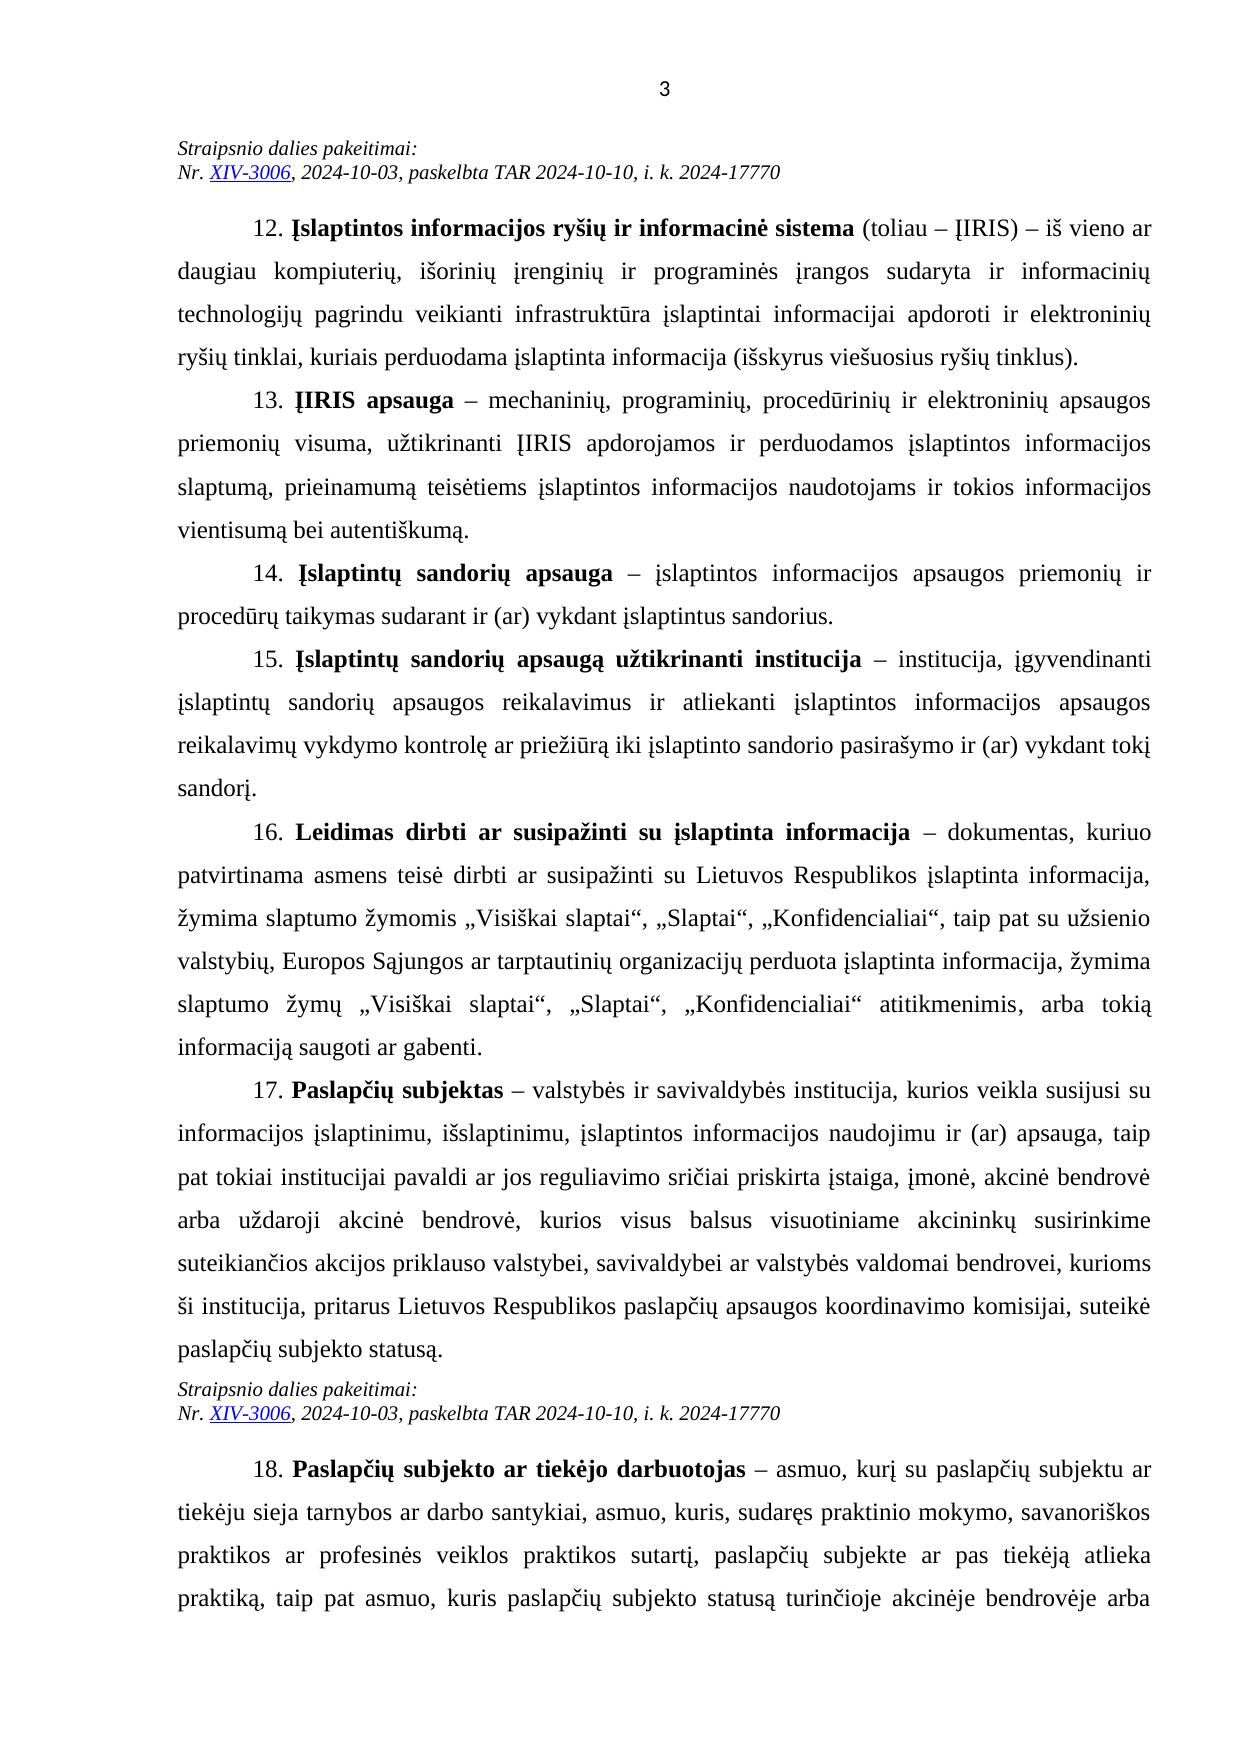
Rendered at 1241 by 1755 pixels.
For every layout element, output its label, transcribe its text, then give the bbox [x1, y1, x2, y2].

text 16. Leidimas dirbti ar susipažinti su įslaptinta informacija – dokumentas, kuriuo patvirtinama asmens teisė dirbti ar susipažinti su Lietuvos Respublikos įslaptinta informacija, žymima slaptumo žymomis „Visiškai slaptai“, „Slaptai“, „Konfidencialiai“, taip pat su užsienio valstybių, Europos Sąjungos ar tarptautinių organizacijų perduota įslaptinta informacija, žymima slaptumo žymų „Visiškai slaptai“, „Slaptai“, „Konfidencialiai“ atitikmenimis, arba tokią informaciją saugoti ar gabenti. [177, 817, 1152, 1061]
text 14. Įslaptintų sandorių apsauga – įslaptintos informacijos apsaugos priemonių ir procedūrų taikymas sudarant ir (ar) vykdant įslaptintus sandorius. [177, 558, 1152, 630]
text Nr. XIV-3006, 2024-10-03, paskelbta TAR 2024-10-10, i. k. 2024-17770 [177, 1401, 1152, 1425]
text Straipsnio dalies pakeitimai: [177, 1377, 1152, 1401]
text 13. ĮIRIS apsauga – mechaninių, programinių, procedūrinių ir elektroninių apsaugos priemonių visuma, užtikrinanti ĮIRIS apdorojamos ir perduodamos įslaptintos informacijos slaptumą, prieinamumą teisėtiems įslaptintos informacijos naudotojams ir tokios informacijos vientisumą bei autentiškumą. [177, 385, 1152, 543]
text Straipsnio dalies pakeitimai: [177, 136, 1152, 160]
text Nr. XIV-3006, 2024-10-03, paskelbta TAR 2024-10-10, i. k. 2024-17770 [177, 160, 1152, 184]
text 17. Paslapčių subjektas – valstybės ir savivaldybės institucija, kurios veikla susijusi su informacijos įslaptinimu, išslaptinimu, įslaptintos informacijos naudojimu ir (ar) apsauga, taip pat tokiai institucijai pavaldi ar jos reguliavimo sričiai priskirta įstaiga, įmonė, akcinė bendrovė arba uždaroji akcinė bendrovė, kurios visus balsus visuotiniame akcininkų susirinkime suteikiančios akcijos priklauso valstybei, savivaldybei ar valstybės valdomai bendrovei, kurioms ši institucija, pritarus Lietuvos Respublikos paslapčių apsaugos koordinavimo komisijai, suteikė paslapčių subjekto statusą. [177, 1075, 1152, 1363]
text 12. Įslaptintos informacijos ryšių ir informacinė sistema (toliau – ĮIRIS) – iš vieno ar daugiau kompiuterių, išorinių įrenginių ir programinės įrangos sudaryta ir informacinių technologijų pagrindu veikianti infrastruktūra įslaptintai informacijai apdoroti ir elektroninių ryšių tinklai, kuriais perduodama įslaptinta informacija (išskyrus viešuosius ryšių tinklus). [177, 213, 1152, 371]
text 15. Įslaptintų sandorių apsaugą užtikrinanti institucija – institucija, įgyvendinanti įslaptintų sandorių apsaugos reikalavimus ir atliekanti įslaptintos informacijos apsaugos reikalavimų vykdymo kontrolę ar priežiūrą iki įslaptinto sandorio pasirašymo ir (ar) vykdant tokį sandorį. [177, 644, 1152, 802]
text 18. Paslapčių subjekto ar tiekėjo darbuotojas – asmuo, kurį su paslapčių subjektu ar tiekėju sieja tarnybos ar darbo santykiai, asmuo, kuris, sudaręs praktinio mokymo, savanoriškos praktikos ar profesinės veiklos praktikos sutartį, paslapčių subjekte ar pas tiekėją atlieka praktiką, taip pat asmuo, kuris paslapčių subjekto statusą turinčioje akcinėje bendrovėje arba [177, 1454, 1152, 1612]
